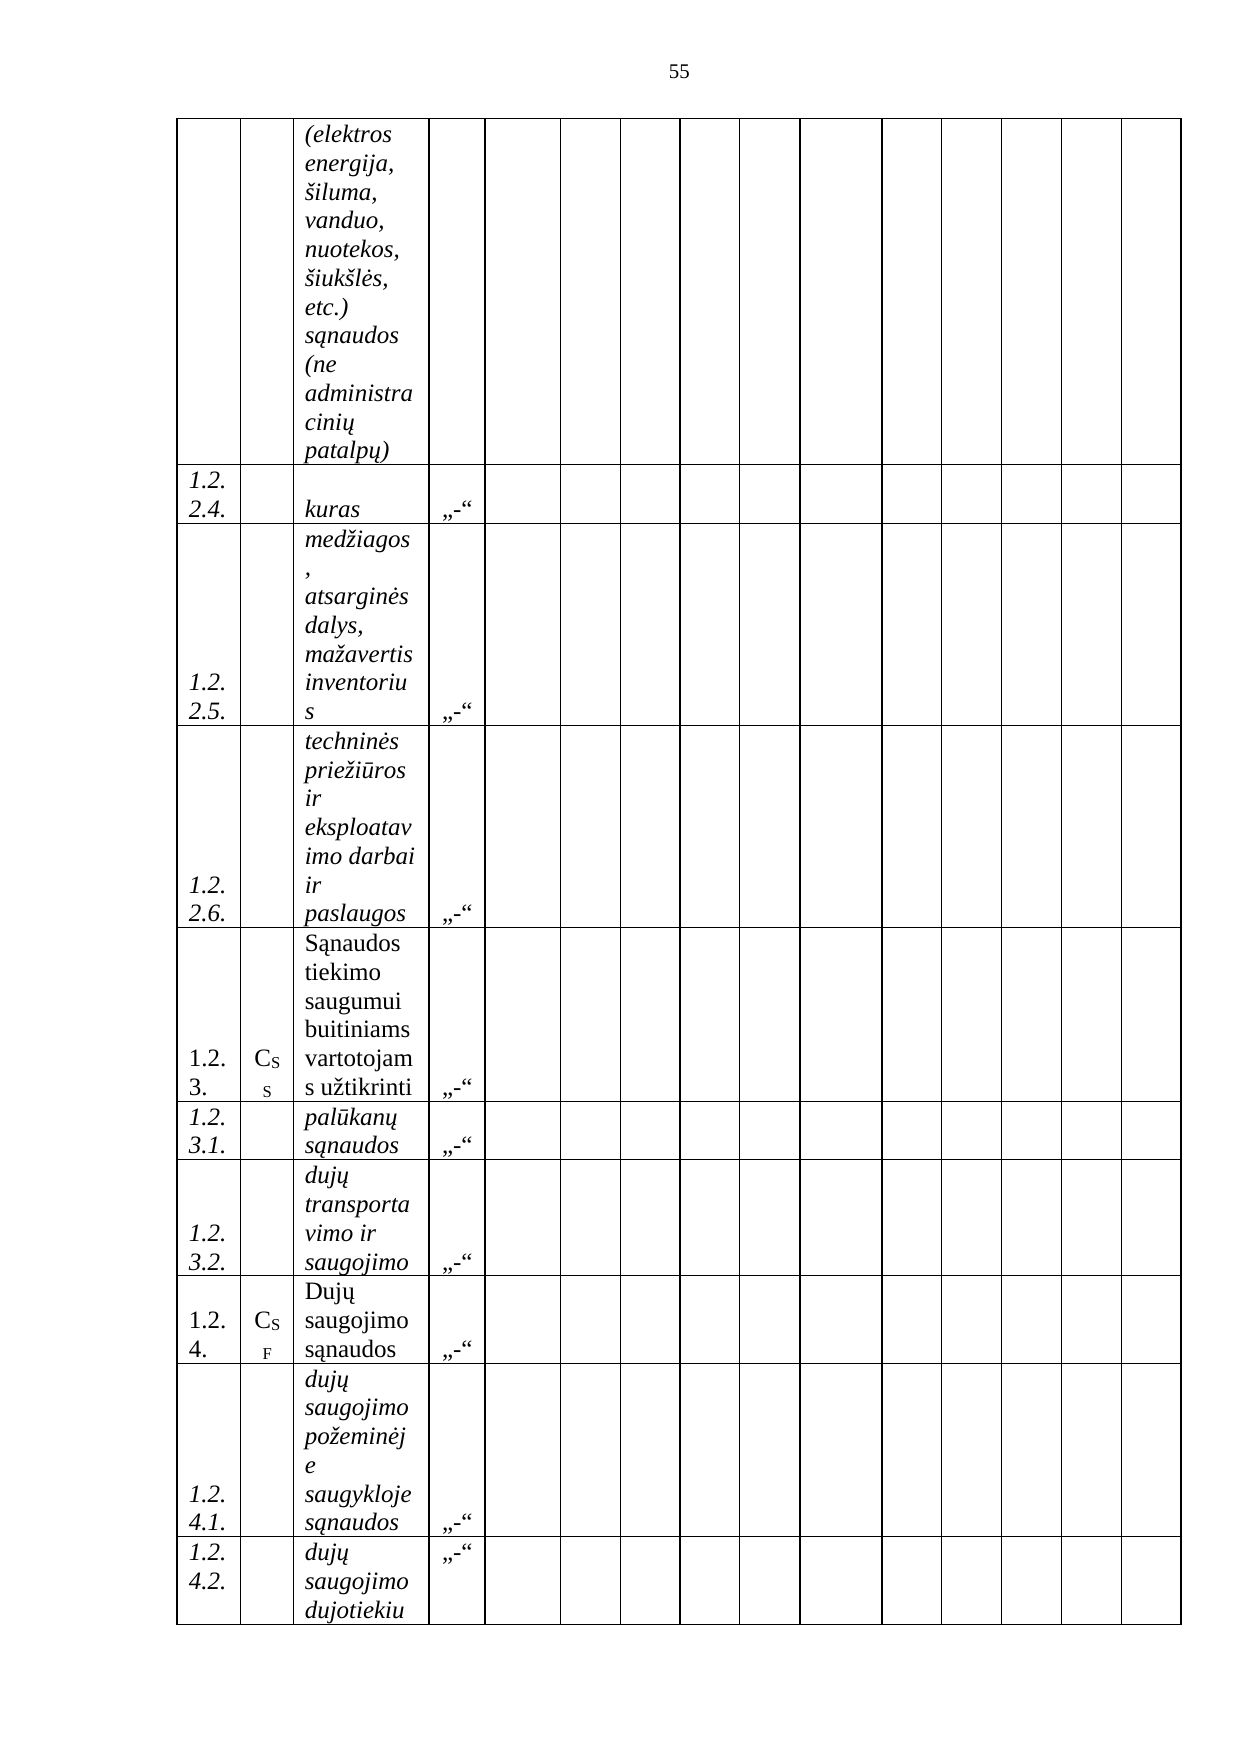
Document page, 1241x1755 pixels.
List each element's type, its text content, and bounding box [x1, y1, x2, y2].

table_cell [883, 1102, 941, 1159]
table_cell [1062, 524, 1121, 725]
table_cell [1122, 119, 1180, 464]
table_cell [942, 524, 1001, 725]
table_cell [561, 119, 620, 464]
table_cell [1062, 1102, 1121, 1159]
table_cell palūkanų sąnaudos [294, 1102, 428, 1159]
table_cell [561, 465, 620, 523]
table_cell [561, 928, 620, 1101]
table_cell [1062, 1160, 1121, 1275]
table_cell dujų saugojimo dujotiekiu [294, 1537, 428, 1623]
table_cell [1002, 928, 1061, 1101]
table_cell [241, 1160, 293, 1275]
table_cell [681, 119, 739, 464]
table_cell kuras [294, 465, 428, 523]
table_cell [740, 1364, 799, 1536]
table_cell [740, 524, 799, 725]
table_cell [801, 928, 881, 1101]
table_cell [621, 465, 679, 523]
table_cell „-“ [430, 928, 484, 1101]
table_cell 1.2.2.6. [178, 726, 240, 927]
table_cell Dujų saugojimo sąnaudos [294, 1276, 428, 1363]
table_cell 1.2.2.5. [178, 524, 240, 725]
table_cell [241, 726, 293, 927]
table_cell [561, 1160, 620, 1275]
table_cell [621, 1364, 679, 1536]
table_cell [801, 1102, 881, 1159]
table_cell [430, 119, 484, 464]
table_cell [486, 119, 560, 464]
table_cell [486, 1160, 560, 1275]
table_cell [486, 1537, 560, 1623]
table_cell [883, 726, 941, 927]
table_cell [801, 465, 881, 523]
table_cell [1122, 1276, 1180, 1363]
table_cell [1062, 1537, 1121, 1623]
table_cell [1002, 1537, 1061, 1623]
table_cell [1062, 465, 1121, 523]
table_cell [1062, 726, 1121, 927]
table_cell [883, 465, 941, 523]
table_cell [486, 928, 560, 1101]
table_cell [883, 928, 941, 1101]
table_cell [178, 119, 240, 464]
table_cell [561, 1537, 620, 1623]
table_cell [621, 1160, 679, 1275]
table_cell [621, 1276, 679, 1363]
table_cell [1062, 1276, 1121, 1363]
table_cell [740, 1160, 799, 1275]
table_cell „-“ [430, 1364, 484, 1536]
table_cell 1.2.4. [178, 1276, 240, 1363]
table_cell [1002, 119, 1061, 464]
table_cell [883, 1364, 941, 1536]
table_cell [241, 465, 293, 523]
table_cell [681, 524, 739, 725]
table_cell [942, 119, 1001, 464]
table_cell [1002, 726, 1061, 927]
table_cell [1122, 1102, 1180, 1159]
table_cell „-“ [430, 465, 484, 523]
table_cell [883, 524, 941, 725]
table_cell [486, 524, 560, 725]
table_cell techninės priežiūros ir eksploatavimo darbai ir paslaugos [294, 726, 428, 927]
table_cell [1122, 1364, 1180, 1536]
table_cell [1122, 465, 1180, 523]
table_cell [681, 928, 739, 1101]
table_cell [241, 1102, 293, 1159]
table_cell [621, 1537, 679, 1623]
table_cell [621, 1102, 679, 1159]
table_cell 1.2.4.1. [178, 1364, 240, 1536]
table_cell [1002, 524, 1061, 725]
table_cell 1.2.3.1. [178, 1102, 240, 1159]
table_cell [942, 1276, 1001, 1363]
table_cell [1002, 1160, 1061, 1275]
table_cell [486, 1364, 560, 1536]
table_cell [1062, 119, 1121, 464]
table_cell [486, 465, 560, 523]
table_cell [681, 1364, 739, 1536]
table_cell [561, 1364, 620, 1536]
table_cell [801, 1276, 881, 1363]
table_cell 1.2.4.2. [178, 1537, 240, 1623]
table_cell [681, 1102, 739, 1159]
table_cell [942, 726, 1001, 927]
table_cell [883, 1537, 941, 1623]
table_cell [561, 726, 620, 927]
table_cell dujų saugojimo požeminėje saugykloje sąnaudos [294, 1364, 428, 1536]
table_cell [740, 1276, 799, 1363]
table_cell 1.2.3. [178, 928, 240, 1101]
table_cell [241, 1537, 293, 1623]
table_cell „-“ [430, 1102, 484, 1159]
table_cell „-“ [430, 1537, 484, 1623]
table_cell 1.2.2.4. [178, 465, 240, 523]
table_cell [241, 524, 293, 725]
table_cell 1.2.3.2. [178, 1160, 240, 1275]
table_cell Sąnaudos tiekimo saugumui buitiniams vartotojams užtikrinti [294, 928, 428, 1101]
table_cell [681, 726, 739, 927]
table_cell [681, 465, 739, 523]
table_cell [740, 1537, 799, 1623]
table_cell [621, 726, 679, 927]
table_cell [1002, 1364, 1061, 1536]
table_cell [1002, 1276, 1061, 1363]
table_cell [621, 524, 679, 725]
table_cell „-“ [430, 524, 484, 725]
table_cell [561, 1276, 620, 1363]
table_cell [486, 726, 560, 927]
table_cell [621, 928, 679, 1101]
table_cell [681, 1160, 739, 1275]
table_cell [740, 928, 799, 1101]
table_cell CSS [241, 928, 293, 1101]
table_cell [883, 119, 941, 464]
table_cell [801, 1364, 881, 1536]
table_cell [1122, 524, 1180, 725]
table_cell [681, 1537, 739, 1623]
table_cell [486, 1276, 560, 1363]
table_cell „-“ [430, 1276, 484, 1363]
table_cell (elektros energija, šiluma, vanduo, nuotekos, šiukšlės, etc.) sąnaudos (ne administracinių patalpų) [294, 119, 428, 464]
table_cell [486, 1102, 560, 1159]
table_cell [740, 1102, 799, 1159]
table_cell [1122, 1160, 1180, 1275]
table_cell [740, 726, 799, 927]
table_cell [1062, 928, 1121, 1101]
table_cell [681, 1276, 739, 1363]
table_cell [942, 465, 1001, 523]
table_cell [942, 928, 1001, 1101]
table_cell [801, 726, 881, 927]
table_cell [740, 119, 799, 464]
table_cell medžiagos, atsarginės dalys, mažavertis inventorius [294, 524, 428, 725]
table_cell „-“ [430, 726, 484, 927]
table_cell [801, 1537, 881, 1623]
table_cell [621, 119, 679, 464]
table_cell [561, 1102, 620, 1159]
table_cell [942, 1102, 1001, 1159]
table_cell [801, 1160, 881, 1275]
table_cell [1002, 1102, 1061, 1159]
table_cell [942, 1537, 1001, 1623]
table_cell [1122, 726, 1180, 927]
table_cell [1122, 928, 1180, 1101]
table_cell [1002, 465, 1061, 523]
table_cell „-“ [430, 1160, 484, 1275]
table_cell dujų transportavimo ir saugojimo [294, 1160, 428, 1275]
table_cell CSF [241, 1276, 293, 1363]
table_cell [883, 1160, 941, 1275]
table_cell [241, 119, 293, 464]
table_cell [942, 1364, 1001, 1536]
table_cell [801, 524, 881, 725]
table_cell [241, 1364, 293, 1536]
table_cell [883, 1276, 941, 1363]
table_cell [561, 524, 620, 725]
table_cell [740, 465, 799, 523]
table_cell [942, 1160, 1001, 1275]
table_cell [801, 119, 881, 464]
table_cell [1122, 1537, 1180, 1623]
table_cell [1062, 1364, 1121, 1536]
